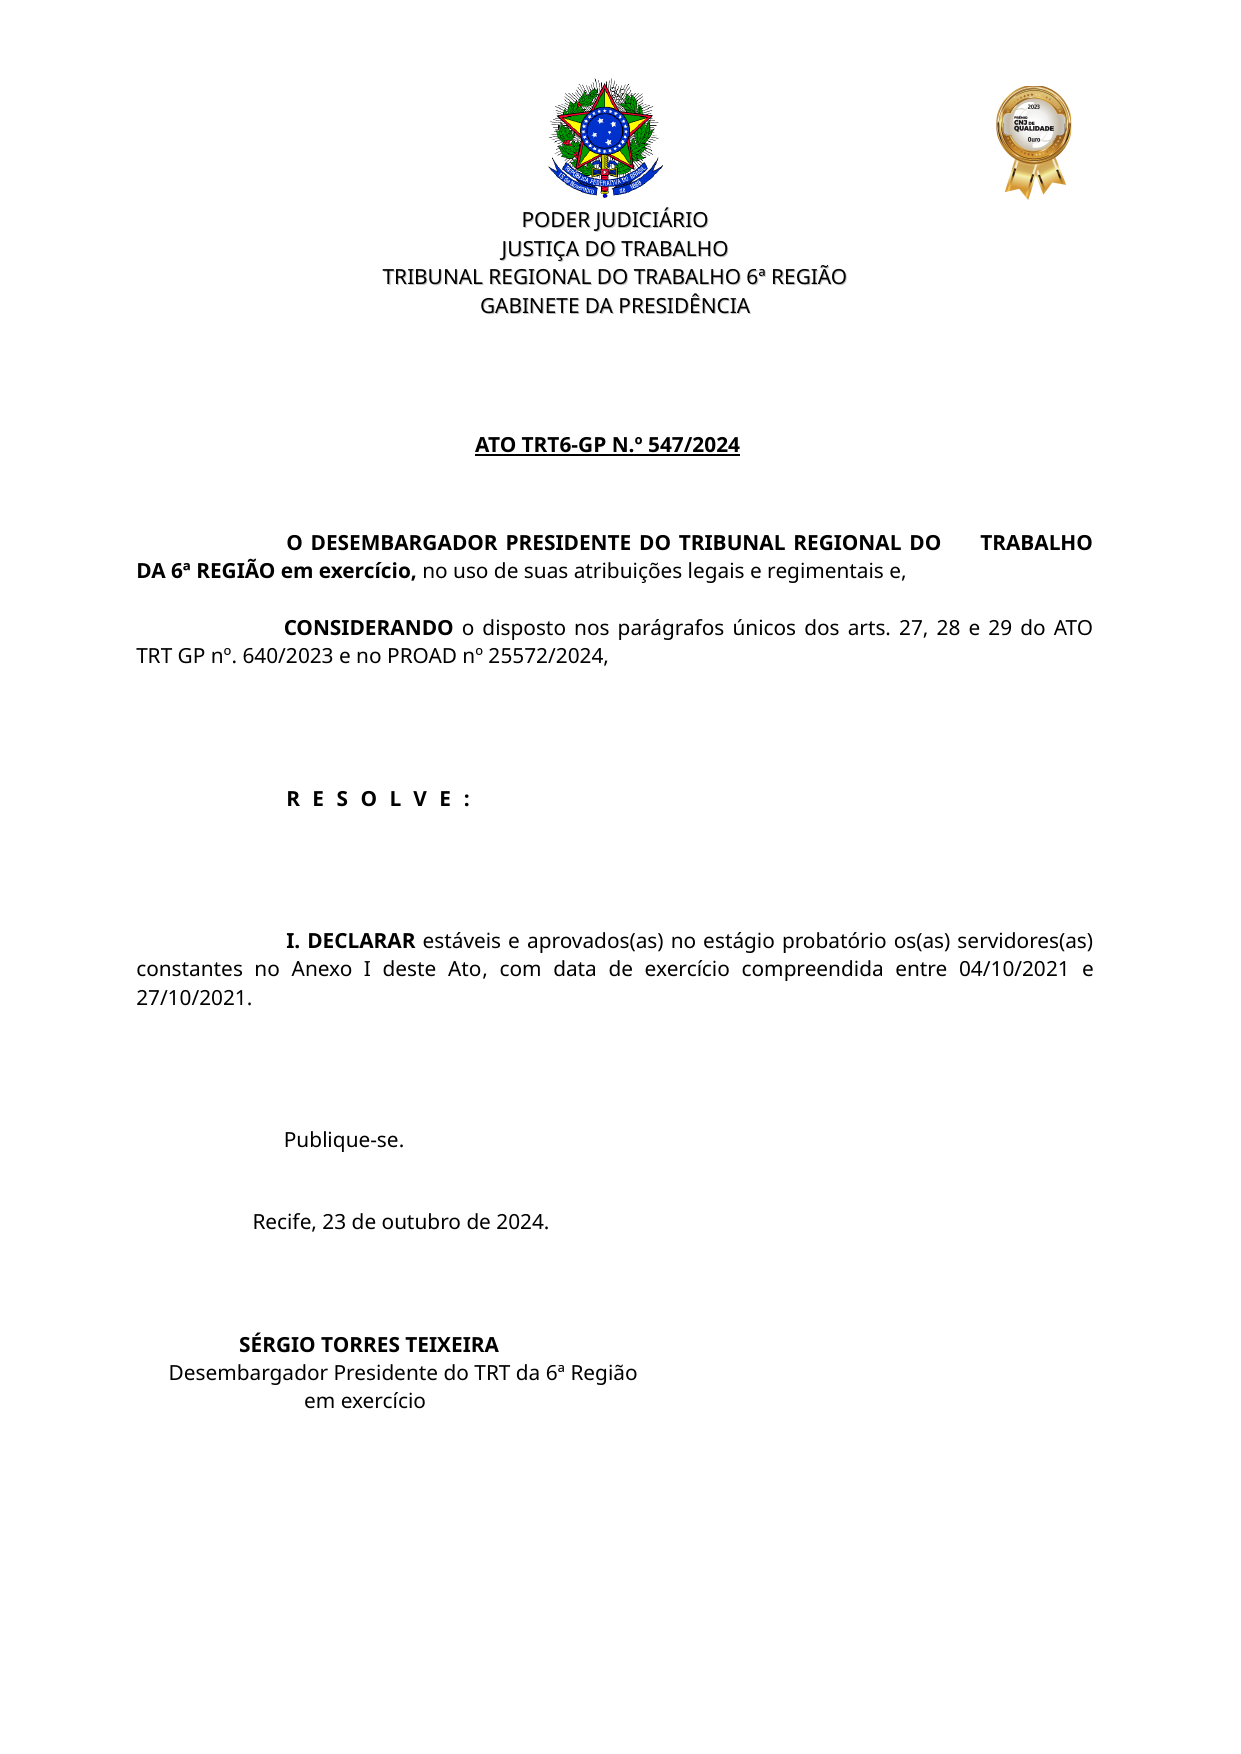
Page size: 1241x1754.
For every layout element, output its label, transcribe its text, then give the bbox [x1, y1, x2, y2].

text GABINETE DA PRESIDÊNCIA [136, 291, 1094, 319]
text Recife, 23 de outubro de 2024. [136, 1207, 1094, 1235]
text JUSTIÇA DO TRABALHO [136, 234, 1094, 262]
text Publique-se. [136, 1125, 1094, 1153]
text I. DECLARAR estáveis e aprovados(as) no estágio probatório os(as) servidores(as) constantes no Anexo I deste Ato, com data de exercício compreendida entre 04/10/2021 e 27/10/2021. [136, 926, 1094, 1011]
text PODER JUDICIÁRIO [136, 205, 1094, 234]
picture [996, 86, 1072, 200]
text TRIBUNAL REGIONAL DO TRABALHO 6ª REGIÃO [136, 262, 1094, 291]
text SÉRGIO TORRES TEIXEIRA [136, 1330, 1094, 1358]
picture [542, 75, 666, 200]
text RESOLVE: [136, 784, 1094, 812]
text ATO TRT6-GP N.º 547/2024 [136, 430, 1079, 458]
text O DESEMBARGADOR PRESIDENTE DO TRIBUNAL REGIONAL DO TRABALHO DA 6ª REGIÃO em exercício, no uso de suas atribuições legais e regimentais e, [136, 528, 1094, 585]
text Desembargador Presidente do TRT da 6ª Região [136, 1358, 1094, 1387]
text em exercício [136, 1387, 1094, 1415]
text CONSIDERANDO o disposto nos parágrafos únicos dos arts. 27, 28 e 29 do ATO TRT GP nº. 640/2023 e no PROAD nº 25572/2024, [136, 613, 1094, 670]
